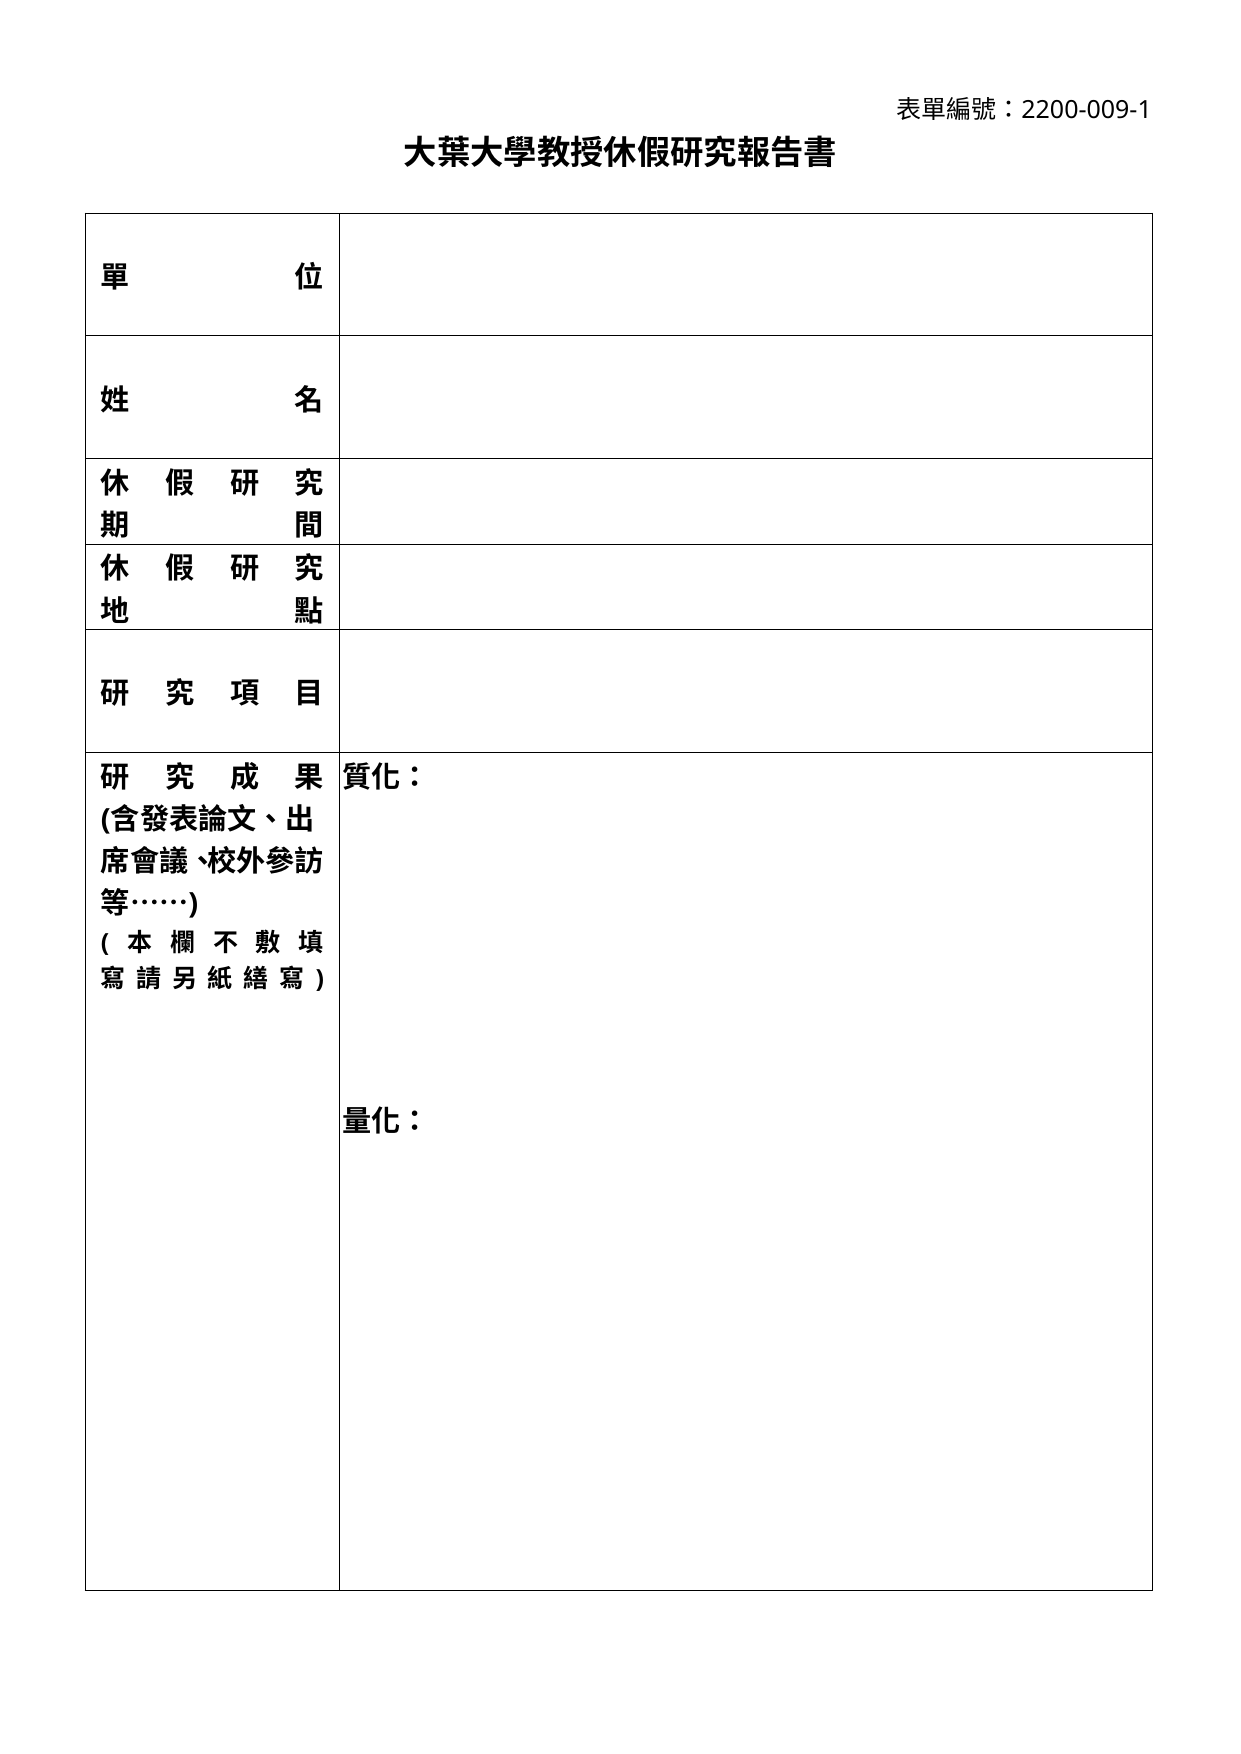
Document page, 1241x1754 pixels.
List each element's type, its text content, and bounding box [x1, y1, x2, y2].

table_cell [340, 459, 1152, 544]
table_cell [340, 630, 1152, 752]
text 大葉大學教授休假研究報告書 [89, 126, 1152, 174]
table_cell [340, 336, 1152, 458]
table_header 單位 [86, 214, 339, 335]
table_cell 研究項目 [86, 630, 339, 752]
table_cell 質化： 量化： [340, 753, 1152, 1590]
table_cell 休假研究 地點 [86, 545, 339, 629]
table_cell [340, 545, 1152, 629]
text 表單編號：2200-009-1 [89, 89, 1152, 126]
table_cell 研究成果 (含發表論文、出席會議、校外參訪等……) (本欄不敷填 寫請另紙繕寫) [86, 753, 339, 1590]
table_cell 休假研究 期間 [86, 459, 339, 544]
table_cell 姓名 [86, 336, 339, 458]
table_header [340, 214, 1152, 335]
